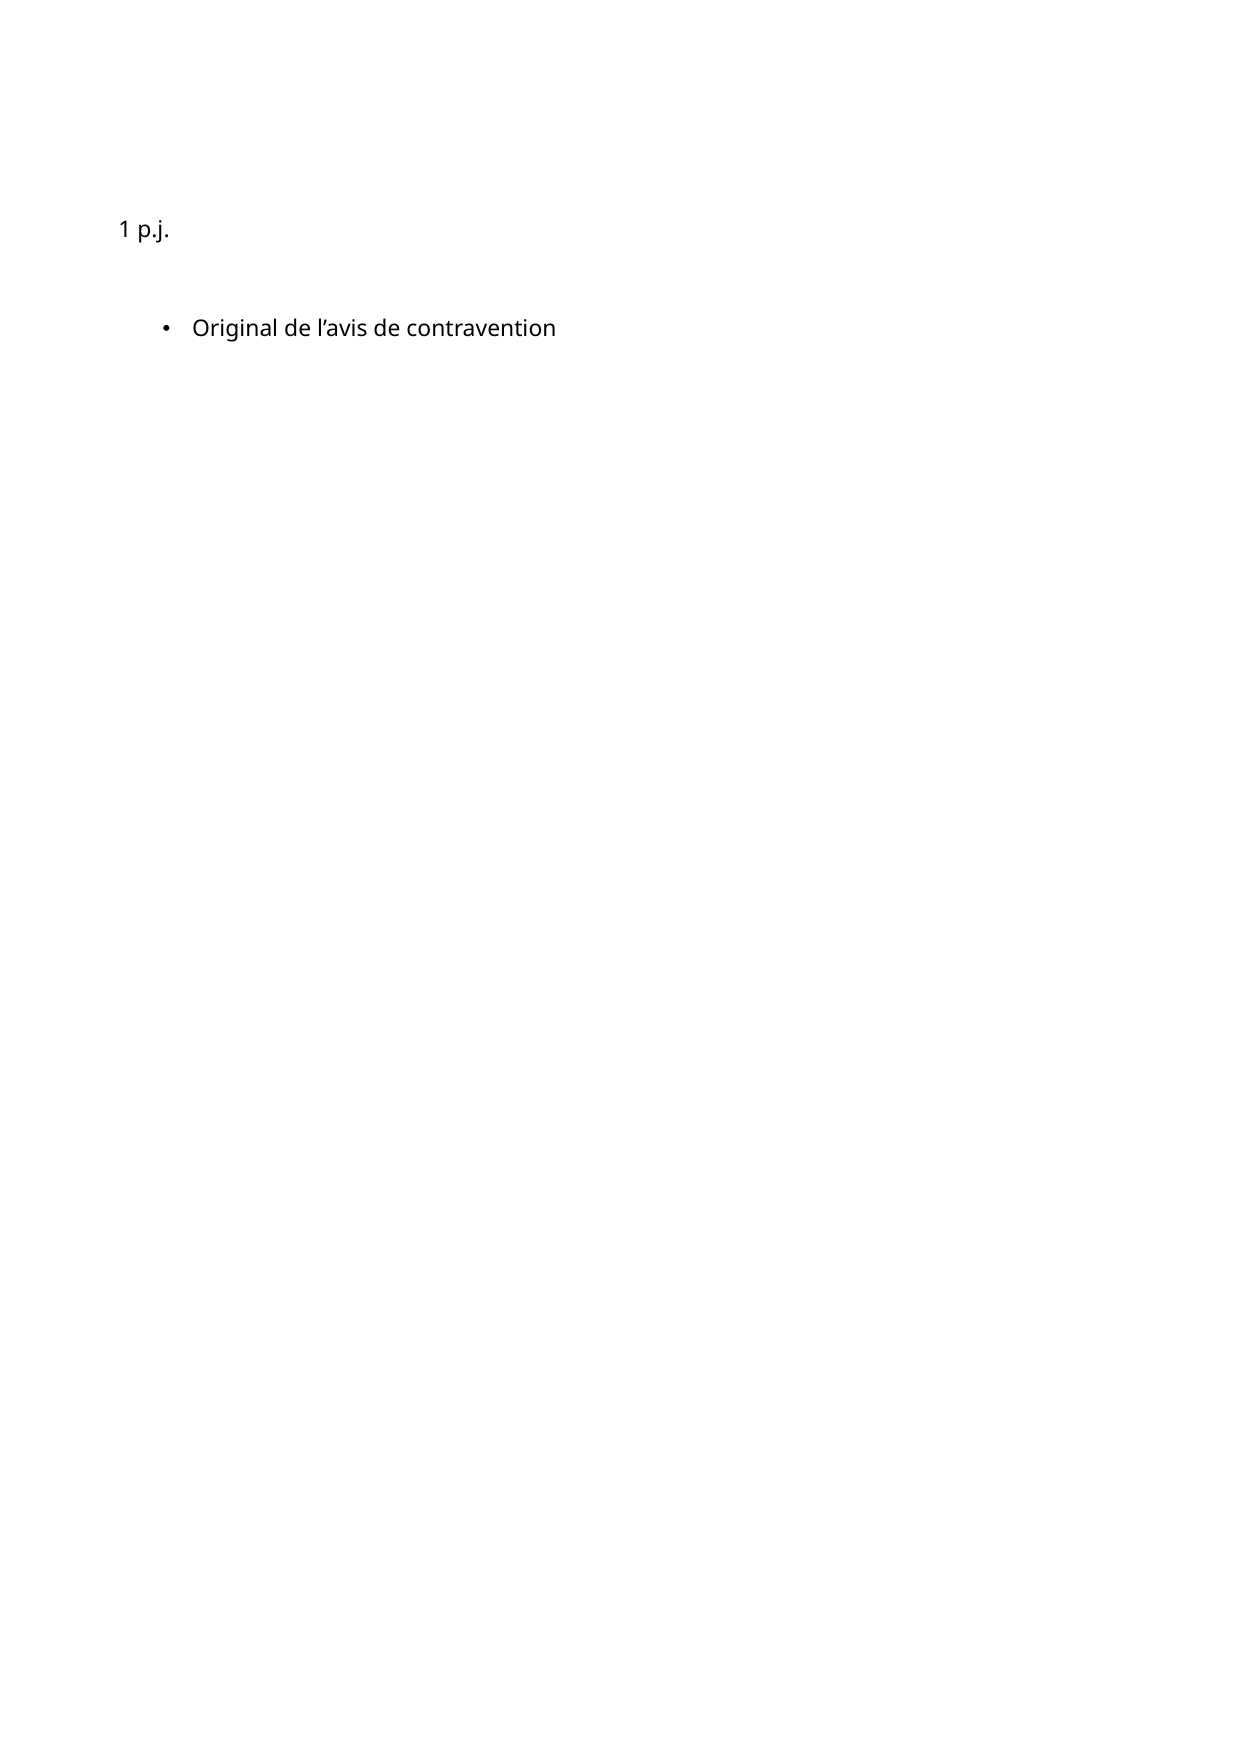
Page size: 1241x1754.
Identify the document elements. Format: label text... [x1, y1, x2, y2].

list Original de l’avis de contravention [162, 311, 1122, 343]
text 1 p.j. [118, 213, 1122, 244]
